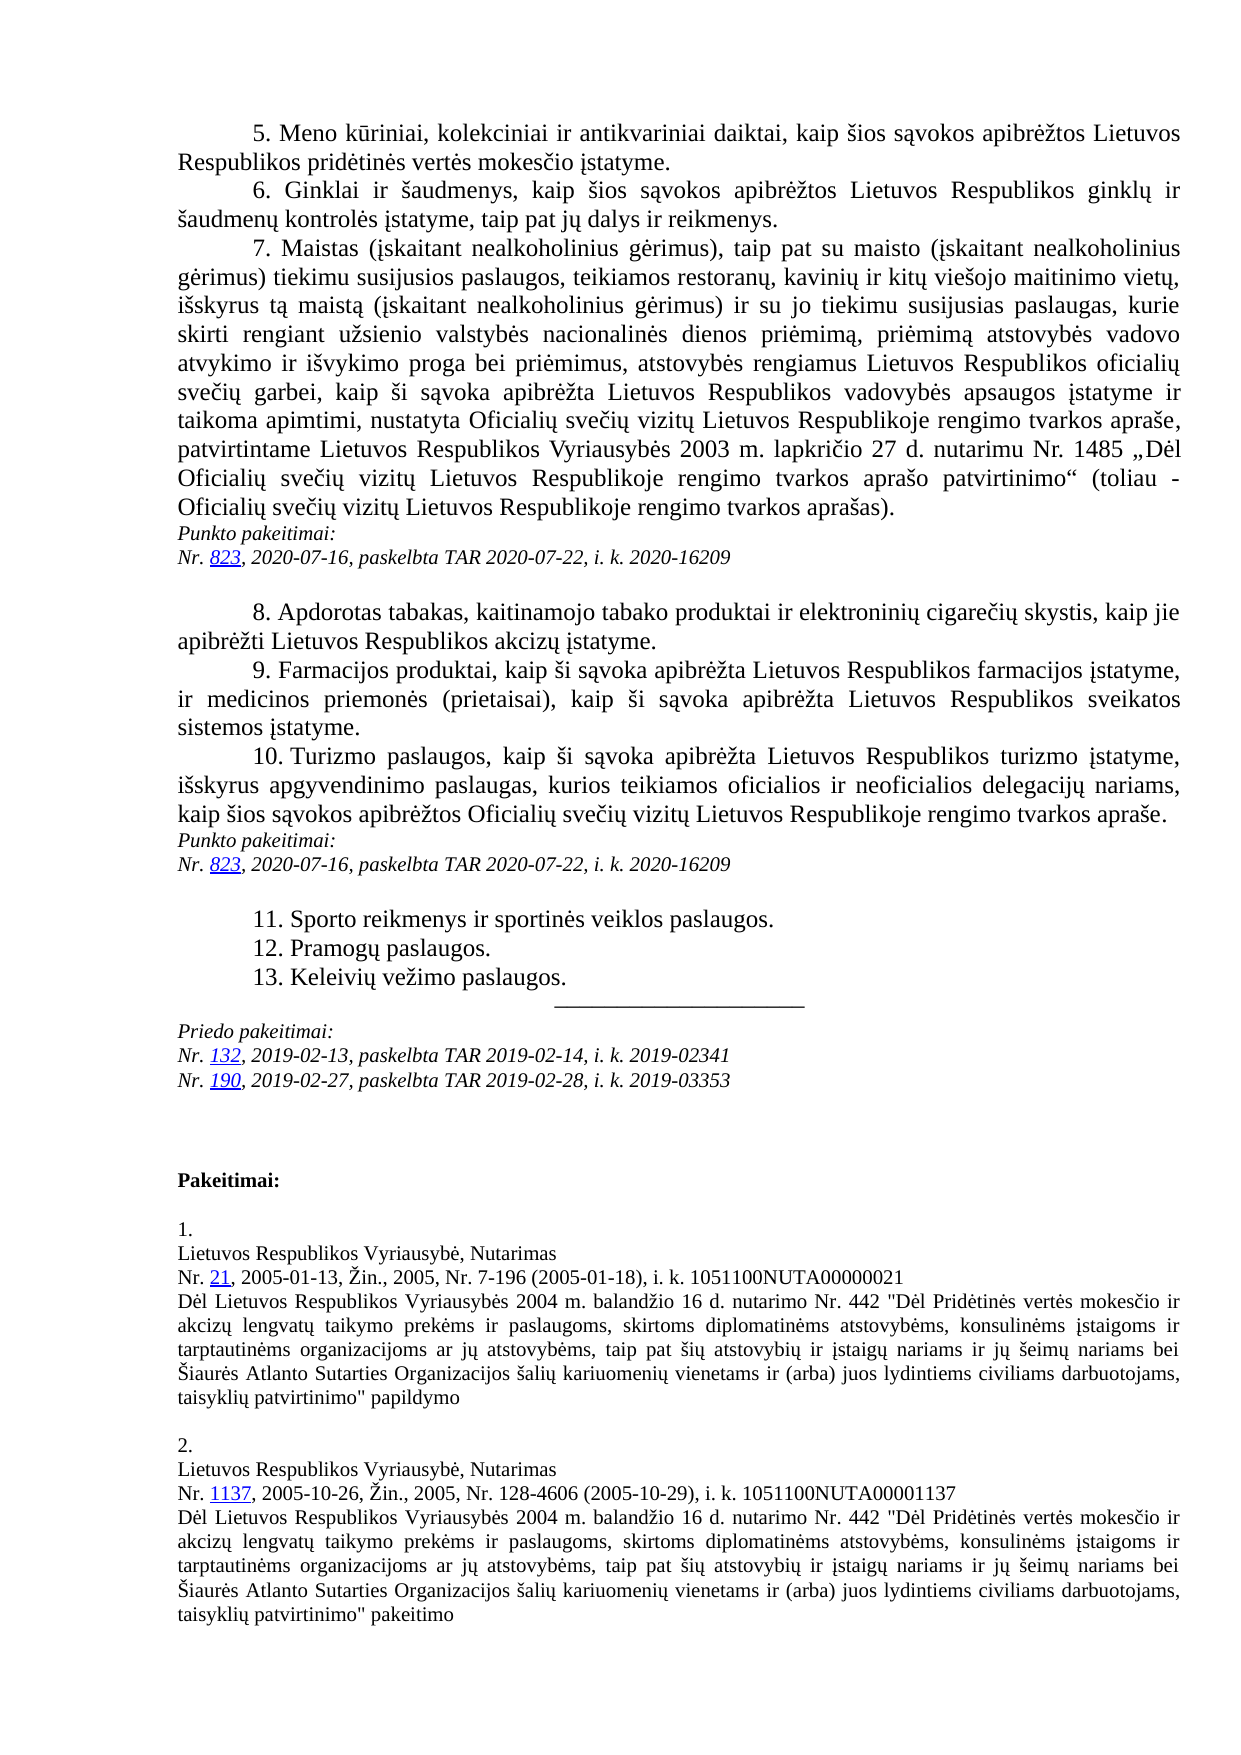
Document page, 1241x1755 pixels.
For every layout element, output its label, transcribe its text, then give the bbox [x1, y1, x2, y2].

text 11. Sporto reikmenys ir sportinės veiklos paslaugos. [177, 904, 1181, 933]
text 9. Farmacijos produktai, kaip ši sąvoka apibrėžta Lietuvos Respublikos farmacijos įstatyme, ir medicinos priemonės (prietaisai), kaip ši sąvoka apibrėžta Lietuvos Respublikos sveikatos sistemos įstatyme. [177, 655, 1181, 741]
text 13. Keleivių vežimo paslaugos. [177, 962, 1181, 991]
text –––––––––––––––––––– [177, 991, 1181, 1019]
text Punkto pakeitimai: [177, 827, 1181, 852]
text Nr. 1137, 2005-10-26, Žin., 2005, Nr. 128-4606 (2005-10-29), i. k. 1051100NUTA00001137 [177, 1481, 1181, 1505]
text 5. Meno kūriniai, kolekciniai ir antikvariniai daiktai, kaip šios sąvokos apibrėžtos Lietuvos Respublikos pridėtinės vertės mokesčio įstatyme. [177, 118, 1181, 176]
text 7. Maistas (įskaitant nealkoholinius gėrimus), taip pat su maisto (įskaitant nealkoholinius gėrimus) tiekimu susijusios paslaugos, teikiamos restoranų, kavinių ir kitų viešojo maitinimo vietų, išskyrus tą maistą (įskaitant nealkoholinius gėrimus) ir su jo tiekimu susijusias paslaugas, kurie skirti rengiant užsienio valstybės nacionalinės dienos priėmimą, priėmimą atstovybės vadovo atvykimo ir išvykimo proga bei priėmimus, atstovybės rengiamus Lietuvos Respublikos oficialių svečių garbei, kaip ši sąvoka apibrėžta Lietuvos Respublikos vadovybės apsaugos įstatyme ir taikoma apimtimi, nustatyta Oficialių svečių vizitų Lietuvos Respublikoje rengimo tvarkos apraše, patvirtintame Lietuvos Respublikos Vyriausybės 2003 m. lapkričio 27 d. nutarimu Nr. 1485 „Dėl Oficialių svečių vizitų Lietuvos Respublikoje rengimo tvarkos aprašo patvirtinimo“ (toliau - Oficialių svečių vizitų Lietuvos Respublikoje rengimo tvarkos aprašas). [177, 233, 1181, 521]
text Dėl Lietuvos Respublikos Vyriausybės 2004 m. balandžio 16 d. nutarimo Nr. 442 "Dėl Pridėtinės vertės mokesčio ir akcizų lengvatų taikymo prekėms ir paslaugoms, skirtoms diplomatinėms atstovybėms, konsulinėms įstaigoms ir tarptautinėms organizacijoms ar jų atstovybėms, taip pat šių atstovybių ir įstaigų nariams ir jų šeimų nariams bei Šiaurės Atlanto Sutarties Organizacijos šalių kariuomenių vienetams ir (arba) juos lydintiems civiliams darbuotojams, taisyklių patvirtinimo" papildymo [177, 1289, 1181, 1409]
text 1. [177, 1217, 1181, 1241]
text Dėl Lietuvos Respublikos Vyriausybės 2004 m. balandžio 16 d. nutarimo Nr. 442 "Dėl Pridėtinės vertės mokesčio ir akcizų lengvatų taikymo prekėms ir paslaugoms, skirtoms diplomatinėms atstovybėms, konsulinėms įstaigoms ir tarptautinėms organizacijoms ar jų atstovybėms, taip pat šių atstovybių ir įstaigų nariams ir jų šeimų nariams bei Šiaurės Atlanto Sutarties Organizacijos šalių kariuomenių vienetams ir (arba) juos lydintiems civiliams darbuotojams, taisyklių patvirtinimo" pakeitimo [177, 1505, 1181, 1626]
text Pakeitimai: [177, 1168, 1181, 1192]
text 10. Turizmo paslaugos, kaip ši sąvoka apibrėžta Lietuvos Respublikos turizmo įstatyme, išskyrus apgyvendinimo paslaugas, kurios teikiamos oficialios ir neoficialios delegacijų nariams, kaip šios sąvokos apibrėžtos Oficialių svečių vizitų Lietuvos Respublikoje rengimo tvarkos apraše. [177, 741, 1181, 827]
text Nr. 823, 2020-07-16, paskelbta TAR 2020-07-22, i. k. 2020-16209 [177, 545, 1181, 569]
text 2. [177, 1433, 1181, 1457]
text 6. Ginklai ir šaudmenys, kaip šios sąvokos apibrėžtos Lietuvos Respublikos ginklų ir šaudmenų kontrolės įstatyme, taip pat jų dalys ir reikmenys. [177, 176, 1181, 233]
text Lietuvos Respublikos Vyriausybė, Nutarimas [177, 1457, 1181, 1481]
text 12. Pramogų paslaugos. [177, 933, 1181, 962]
text Lietuvos Respublikos Vyriausybė, Nutarimas [177, 1241, 1181, 1265]
text Punkto pakeitimai: [177, 521, 1181, 545]
text Nr. 823, 2020-07-16, paskelbta TAR 2020-07-22, i. k. 2020-16209 [177, 852, 1181, 876]
text 8. Apdorotas tabakas, kaitinamojo tabako produktai ir elektroninių cigarečių skystis, kaip jie apibrėžti Lietuvos Respublikos akcizų įstatyme. [177, 597, 1181, 655]
text Priedo pakeitimai: [177, 1019, 1181, 1043]
text Nr. 21, 2005-01-13, Žin., 2005, Nr. 7-196 (2005-01-18), i. k. 1051100NUTA00000021 [177, 1265, 1181, 1289]
text Nr. 190, 2019-02-27, paskelbta TAR 2019-02-28, i. k. 2019-03353 [177, 1067, 1181, 1092]
text Nr. 132, 2019-02-13, paskelbta TAR 2019-02-14, i. k. 2019-02341 [177, 1043, 1181, 1067]
